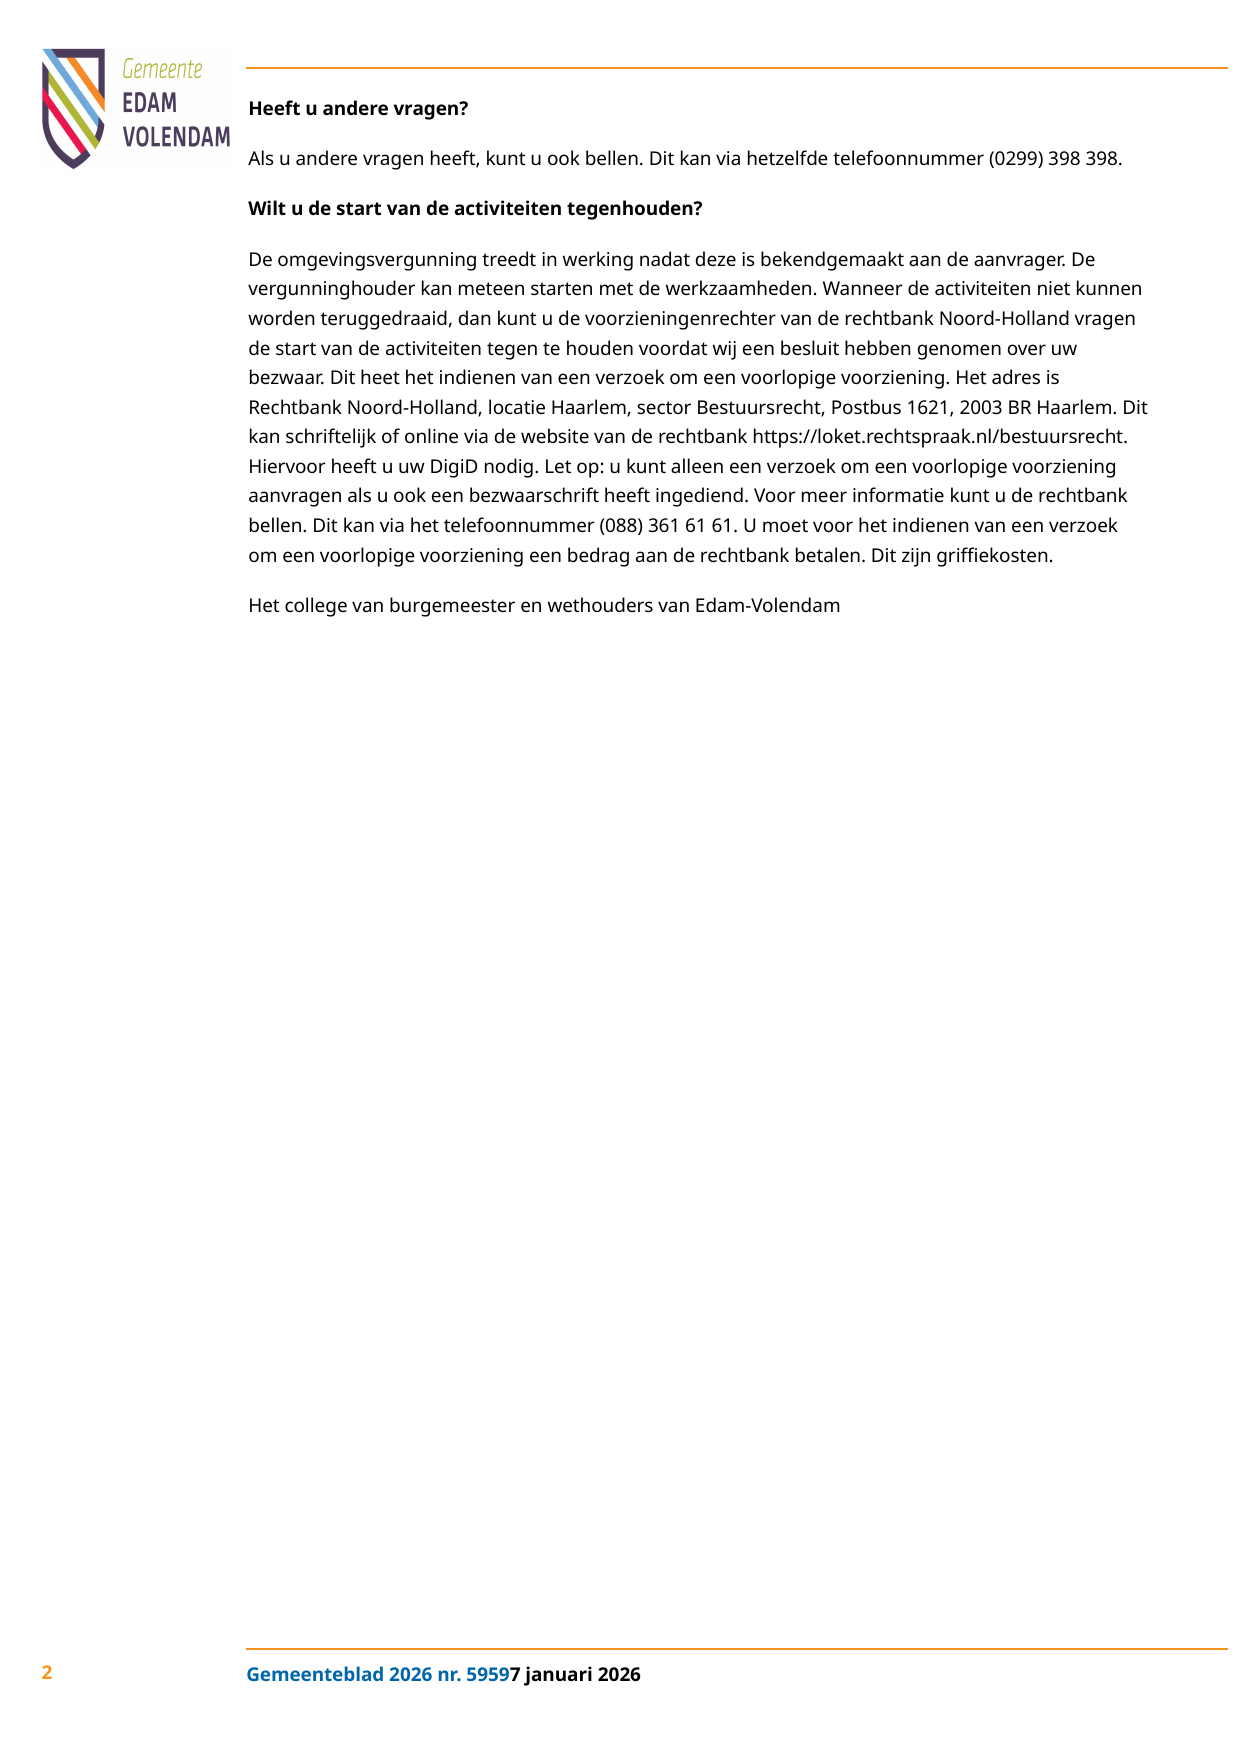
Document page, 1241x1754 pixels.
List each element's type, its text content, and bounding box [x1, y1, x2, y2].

text Wilt u de start van de activiteiten tegenhouden? [248, 196, 1152, 221]
text De omgevingsvergunning treedt in werking nadat deze is bekendgemaakt aan de aanvrager. De vergunninghouder kan meteen starten met de werkzaamheden. Wanneer de activiteiten niet kunnen worden teruggedraaid, dan kunt u de voorzieningenrechter van de rechtbank Noord-Holland vragen de start van de activiteiten tegen te houden voordat wij een besluit hebben genomen over uw bezwaar. Dit heet het indienen van een verzoek om een voorlopige voorziening. Het adres is Rechtbank Noord-Holland, locatie Haarlem, sector Bestuursrecht, Postbus 1621, 2003 BR Haarlem. Dit kan schriftelijk of online via de website van de rechtbank https://loket.rechtspraak.nl/bestuursrecht. Hiervoor heeft u uw DigiD nodig. Let op: u kunt alleen een verzoek om een voorlopige voorziening aanvragen als u ook een bezwaarschrift heeft ingediend. Voor meer informatie kunt u de rechtbank bellen. Dit kan via het telefoonnummer (088) 361 61 61. U moet voor het indienen van een verzoek om een voorlopige voorziening een bedrag aan de rechtbank betalen. Dit zijn griffiekosten. [248, 246, 1152, 568]
text Als u andere vragen heeft, kunt u ook bellen. Dit kan via hetzelfde telefoonnummer (0299) 398 398. [248, 145, 1152, 171]
text Het college van burgemeester en wethouders van Edam-Volendam [248, 592, 1152, 618]
picture [41, 47, 231, 172]
text Heeft u andere vragen? [248, 95, 1152, 121]
